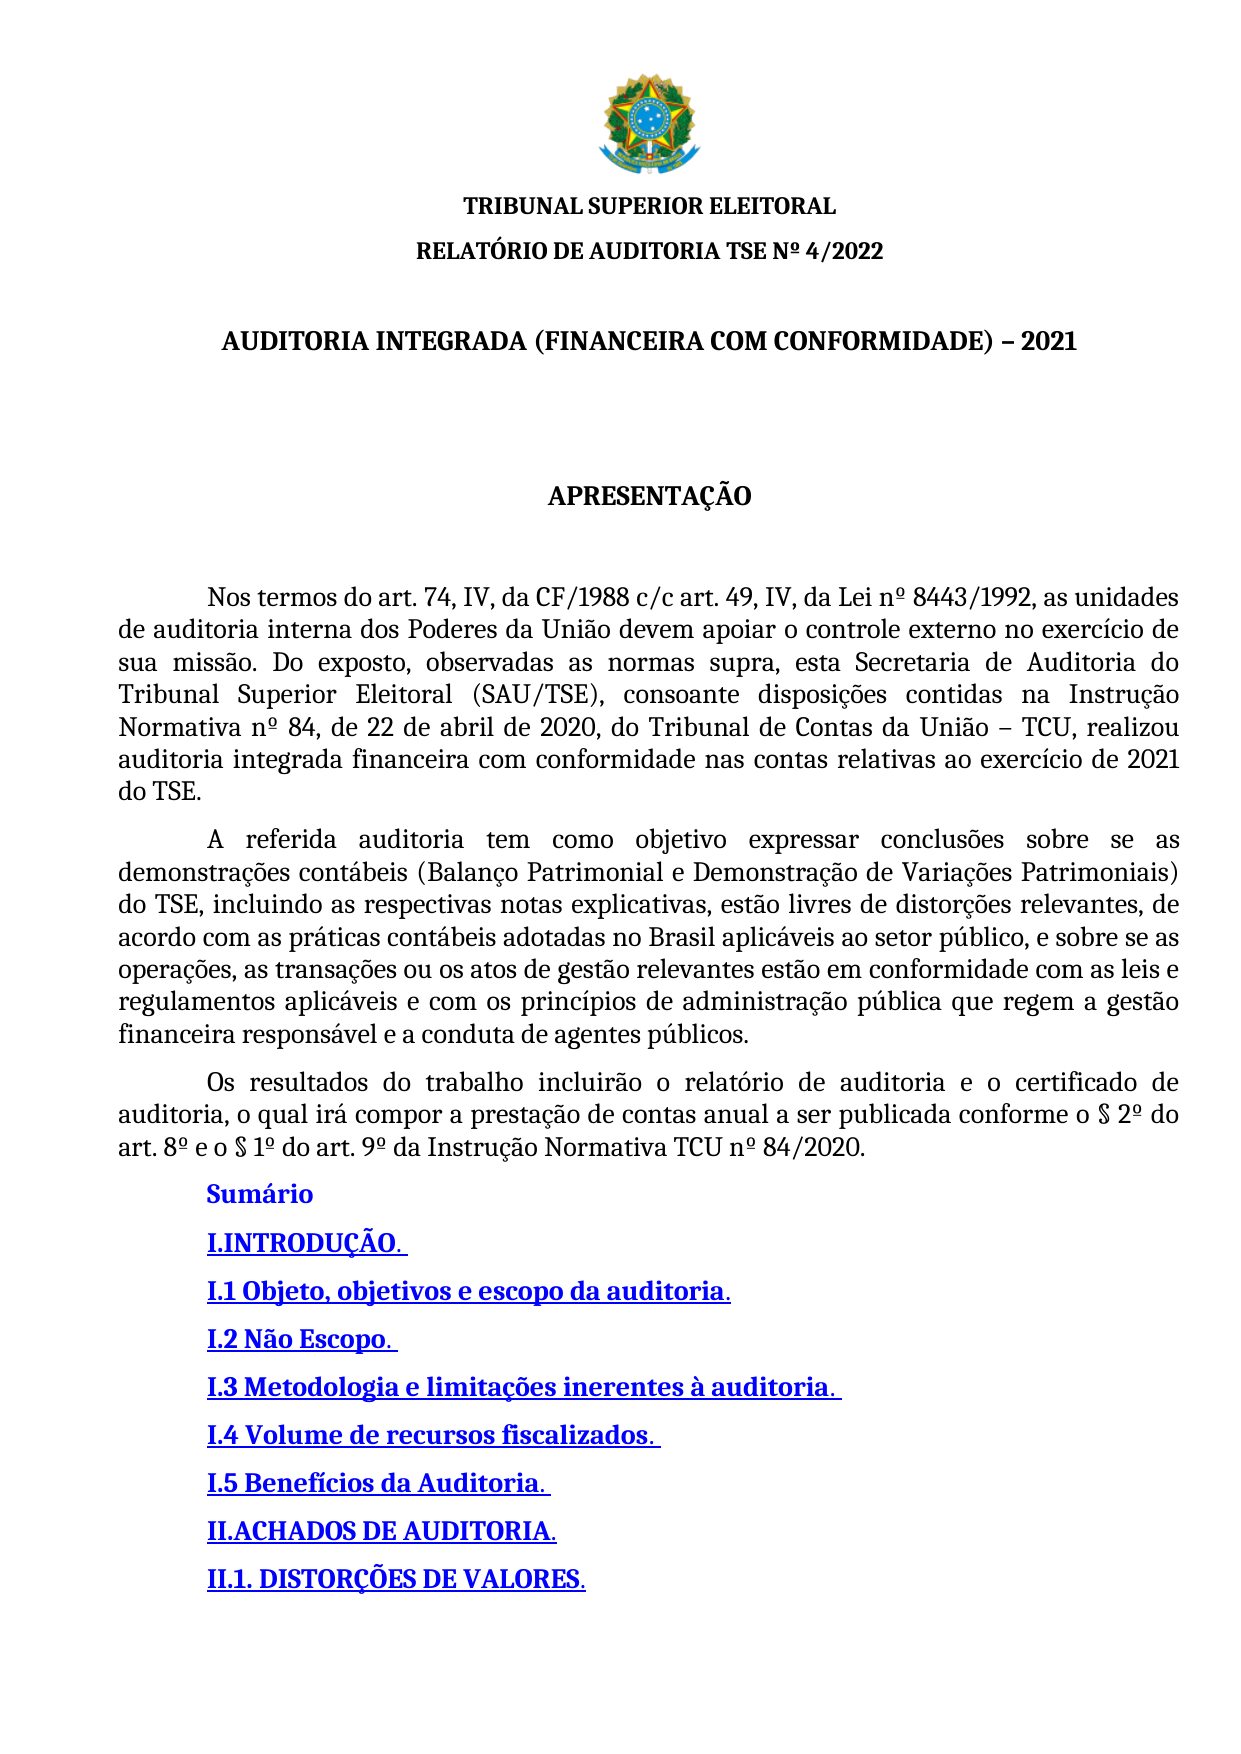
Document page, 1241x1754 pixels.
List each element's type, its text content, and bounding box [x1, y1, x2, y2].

text I.4 Volume de recursos fiscalizados. [118, 1419, 1181, 1451]
text I.INTRODUÇÃO. [118, 1227, 1181, 1259]
text II.ACHADOS DE AUDITORIA. [118, 1515, 1181, 1547]
text A referida auditoria tem como objetivo expressar conclusões sobre se as demonstrações contábeis (Balanço Patrimonial e Demonstração de Variações Patrimoniais) do TSE, incluindo as respectivas notas explicativas, estão livres de distorções relevantes, de acordo com as práticas contábeis adotadas no Brasil aplicáveis ao setor público, e sobre se as operações, as transações ou os atos de gestão relevantes estão em conformidade com as leis e regulamentos aplicáveis e com os princípios de administração pública que regem a gestão financeira responsável e a conduta de agentes públicos. [118, 823, 1181, 1050]
text RELATÓRIO DE AUDITORIA TSE Nº 4/2022 [118, 237, 1181, 265]
text Nos termos do art. 74, IV, da CF/1988 c/c art. 49, IV, da Lei nº 8443/1992, as unidades de auditoria interna dos Poderes da União devem apoiar o controle externo no exercício de sua missão. Do exposto, observadas as normas supra, esta Secretaria de Auditoria do Tribunal Superior Eleitoral (SAU/TSE), consoante disposições contidas na Instrução Normativa nº 84, de 22 de abril de 2020, do Tribunal de Contas da União – TCU, realizou auditoria integrada financeira com conformidade nas contas relativas ao exercício de 2021 do TSE. [118, 581, 1181, 808]
text AUDITORIA INTEGRADA (FINANCEIRA COM CONFORMIDADE) – 2021 [118, 325, 1181, 358]
text I.3 Metodologia e limitações inerentes à auditoria. [118, 1371, 1181, 1403]
text I.1 Objeto, objetivos e escopo da auditoria. [118, 1275, 1181, 1307]
text Os resultados do trabalho incluirão o relatório de auditoria e o certificado de auditoria, o qual irá compor a prestação de contas anual a ser publicada conforme o § 2º do art. 8º e o § 1º do art. 9º da Instrução Normativa TCU nº 84/2020. [118, 1066, 1181, 1163]
text I.5 Benefícios da Auditoria. [118, 1467, 1181, 1499]
text II.1. DISTORÇÕES DE VALORES. [118, 1563, 1181, 1595]
text I.2 Não Escopo. [118, 1323, 1181, 1355]
text TRIBUNAL SUPERIOR ELEITORAL [118, 192, 1181, 221]
text APRESENTAÇÃO [118, 480, 1181, 512]
text Sumário [118, 1179, 1181, 1211]
